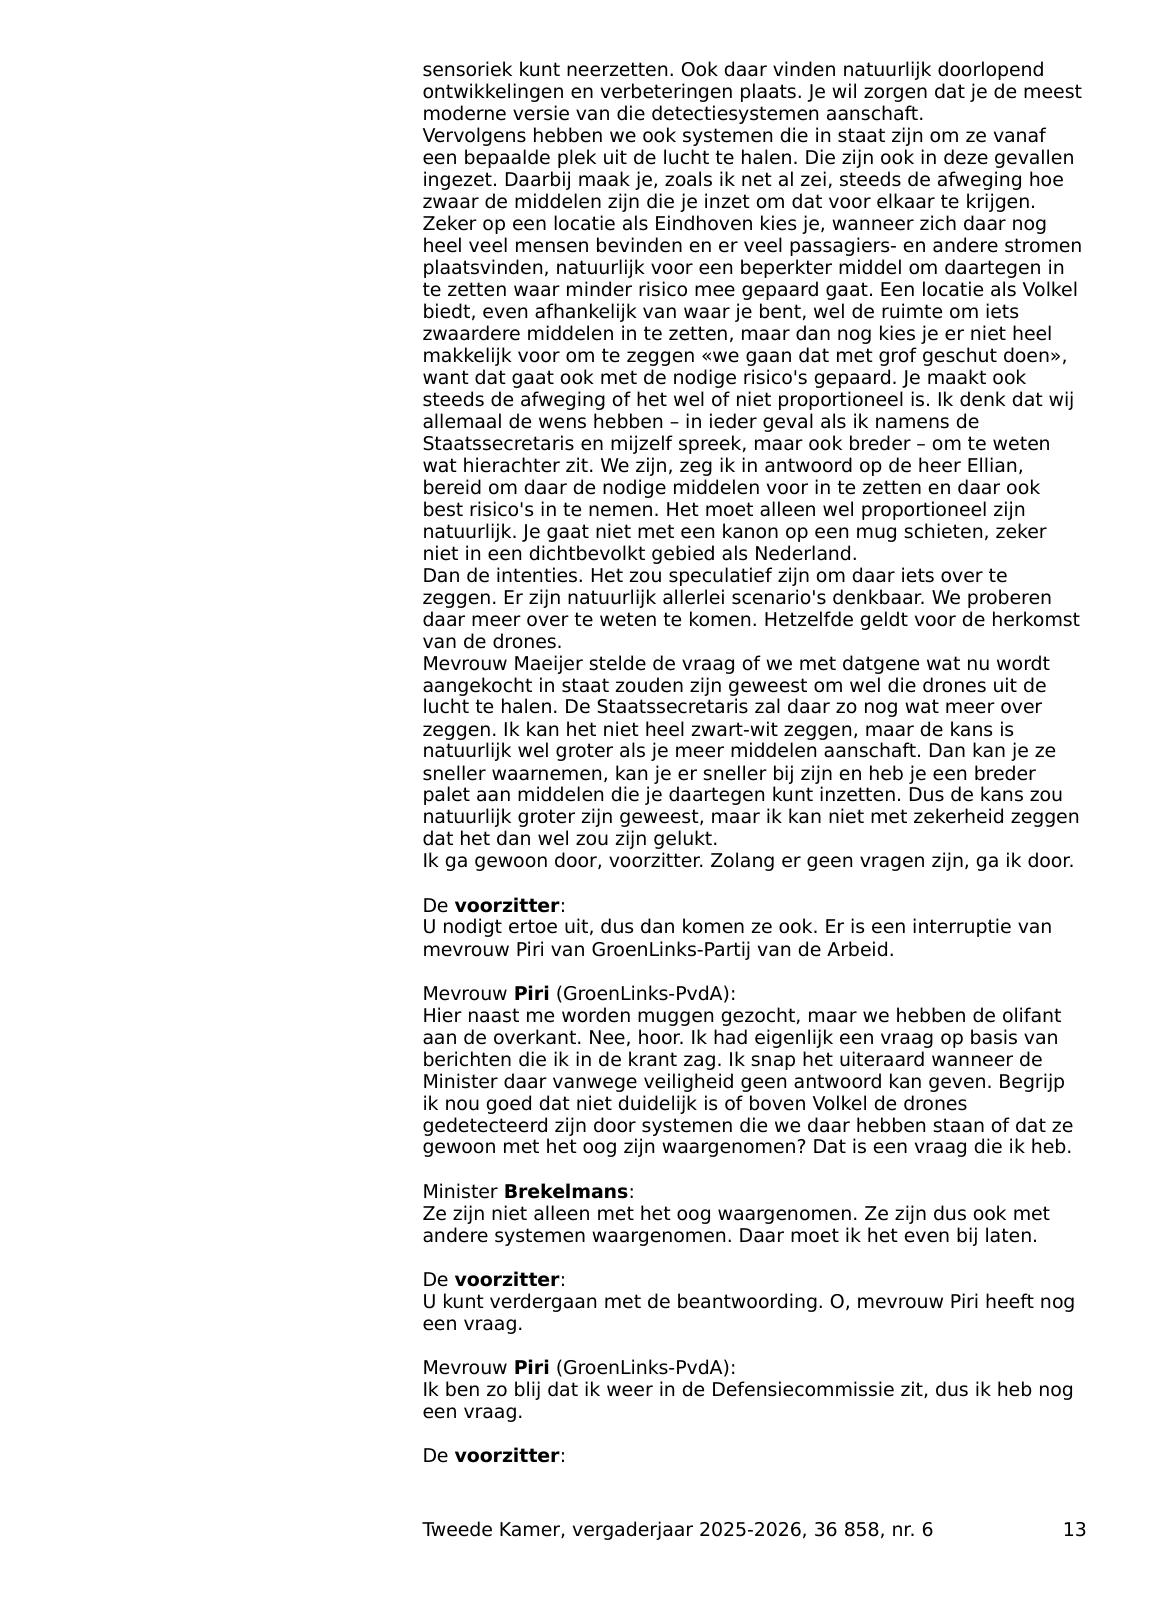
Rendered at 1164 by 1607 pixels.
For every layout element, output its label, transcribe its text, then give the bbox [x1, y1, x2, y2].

text U kunt verdergaan met de beantwoording. O, mevrouw Piri heeft nog een vraag. [422, 1291, 1087, 1335]
text U nodigt ertoe uit, dus dan komen ze ook. Er is een interruptie van mevrouw Piri van GroenLinks-Partij van de Arbeid. [422, 916, 1087, 960]
text De voorzitter: [422, 894, 1087, 916]
text De voorzitter: [422, 1269, 1087, 1291]
text De voorzitter: [422, 1445, 1087, 1467]
text sensoriek kunt neerzetten. Ook daar vinden natuurlijk doorlopend ontwikkelingen en verbeteringen plaats. Je wil zorgen dat je de meest moderne versie van die detectiesystemen aanschaft. [422, 59, 1087, 125]
text Dan de intenties. Het zou speculatief zijn om daar iets over te zeggen. Er zijn natuurlijk allerlei scenario's denkbaar. We proberen daar meer over te weten te komen. Hetzelfde geldt voor de herkomst van de drones. [422, 564, 1087, 652]
text Ik ga gewoon door, voorzitter. Zolang er geen vragen zijn, ga ik door. [422, 850, 1087, 872]
text Mevrouw Piri (GroenLinks-PvdA): [422, 983, 1087, 1004]
text Hier naast me worden muggen gezocht, maar we hebben de olifant aan de overkant. Nee, hoor. Ik had eigenlijk een vraag op basis van berichten die ik in de krant zag. Ik snap het uiteraard wanneer de Minister daar vanwege veiligheid geen antwoord kan geven. Begrijp ik nou goed dat niet duidelijk is of boven Volkel de drones gedetecteerd zijn door systemen die we daar hebben staan of dat ze gewoon met het oog zijn waargenomen? Dat is een vraag die ik heb. [422, 1004, 1087, 1158]
text Mevrouw Piri (GroenLinks-PvdA): [422, 1357, 1087, 1379]
text Vervolgens hebben we ook systemen die in staat zijn om ze vanaf een bepaalde plek uit de lucht te halen. Die zijn ook in deze gevallen ingezet. Daarbij maak je, zoals ik net al zei, steeds de afweging hoe zwaar de middelen zijn die je inzet om dat voor elkaar te krijgen. Zeker op een locatie als Eindhoven kies je, wanneer zich daar nog heel veel mensen bevinden en er veel passagiers- en andere stromen plaatsvinden, natuurlijk voor een beperkter middel om daartegen in te zetten waar minder risico mee gepaard gaat. Een locatie als Volkel biedt, even afhankelijk van waar je bent, wel de ruimte om iets zwaardere middelen in te zetten, maar dan nog kies je er niet heel makkelijk voor om te zeggen «we gaan dat met grof geschut doen», want dat gaat ook met de nodige risico's gepaard. Je maakt ook steeds de afweging of het wel of niet proportioneel is. Ik denk dat wij allemaal de wens hebben – in ieder geval als ik namens de Staatssecretaris en mijzelf spreek, maar ook breder – om te weten wat hierachter zit. We zijn, zeg ik in antwoord op de heer Ellian, bereid om daar de nodige middelen voor in te zetten en daar ook best risico's in te nemen. Het moet alleen wel proportioneel zijn natuurlijk. Je gaat niet met een kanon op een mug schieten, zeker niet in een dichtbevolkt gebied als Nederland. [422, 125, 1087, 564]
text Mevrouw Maeijer stelde de vraag of we met datgene wat nu wordt aangekocht in staat zouden zijn geweest om wel die drones uit de lucht te halen. De Staatssecretaris zal daar zo nog wat meer over zeggen. Ik kan het niet heel zwart-wit zeggen, maar de kans is natuurlijk wel groter als je meer middelen aanschaft. Dan kan je ze sneller waarnemen, kan je er sneller bij zijn en heb je een breder palet aan middelen die je daartegen kunt inzetten. Dus de kans zou natuurlijk groter zijn geweest, maar ik kan niet met zekerheid zeggen dat het dan wel zou zijn gelukt. [422, 652, 1087, 850]
text Minister Brekelmans: [422, 1181, 1087, 1203]
text Ik ben zo blij dat ik weer in de Defensiecommissie zit, dus ik heb nog een vraag. [422, 1379, 1087, 1423]
text Ze zijn niet alleen met het oog waargenomen. Ze zijn dus ook met andere systemen waargenomen. Daar moet ik het even bij laten. [422, 1203, 1087, 1247]
